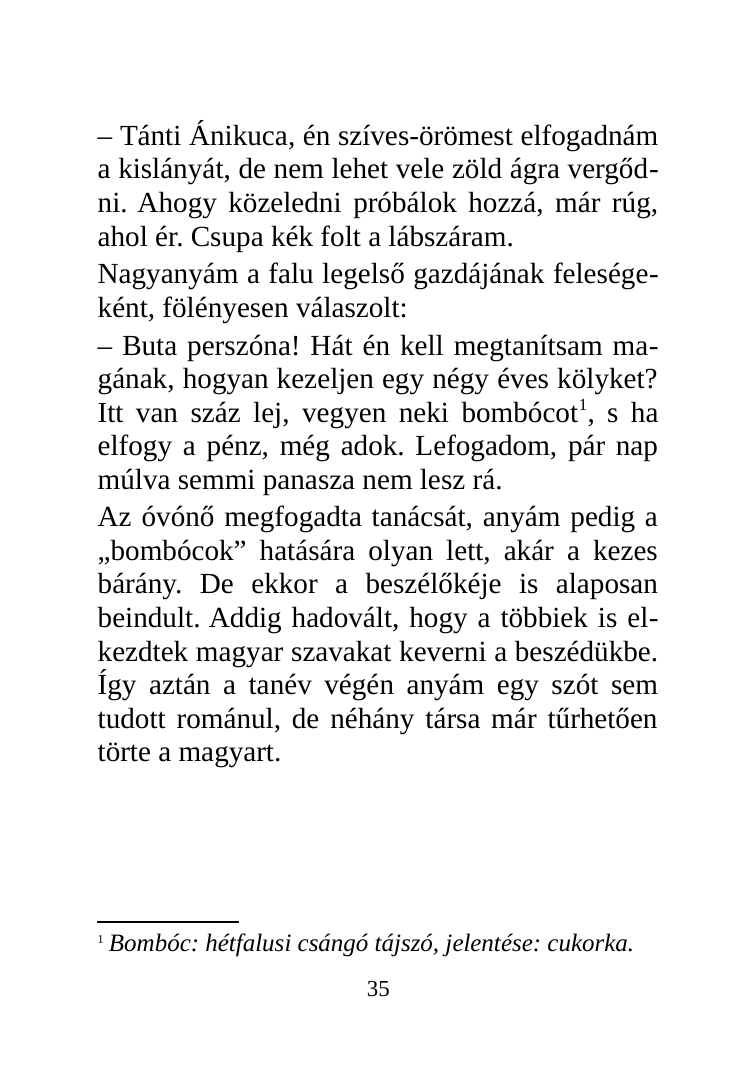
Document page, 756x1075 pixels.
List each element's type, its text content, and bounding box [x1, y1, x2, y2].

text Nagyanyám a falu legelső gazdájának felesége­ként, fölényesen válaszolt: [97, 256, 658, 323]
text Bombóc: hétfalusi csángó tájszó, jelentése: cukorka. [97, 928, 658, 957]
text – Buta perszóna! Hát én kell megtanítsam ma­gának, hogyan kezeljen egy négy éves kölyket? Itt van száz lej, vegyen neki bombócot, s ha elfogy a pénz, még adok. Lefogadom, pár nap múlva semmi panasza nem lesz rá. [97, 328, 658, 495]
text – Tánti Ánikuca, én szíves-örömest elfogadnám a kislányát, de nem lehet vele zöld ágra vergőd­ni. Ahogy közeledni próbálok hozzá, már rúg, ahol ér. Csupa kék folt a lábszáram. [97, 118, 658, 252]
text Az óvónő megfogadta tanácsát, anyám pedig a „bombócok” hatására olyan lett, akár a kezes bárány. De ekkor a beszélőkéje is alaposan beindult. Addig hadovált, hogy a többiek is el­kezdtek magyar szavakat keverni a beszédükbe. Így aztán a tanév végén anyám egy szót sem tudott románul, de néhány társa már tűrhetően törte a magyart. [97, 499, 658, 768]
